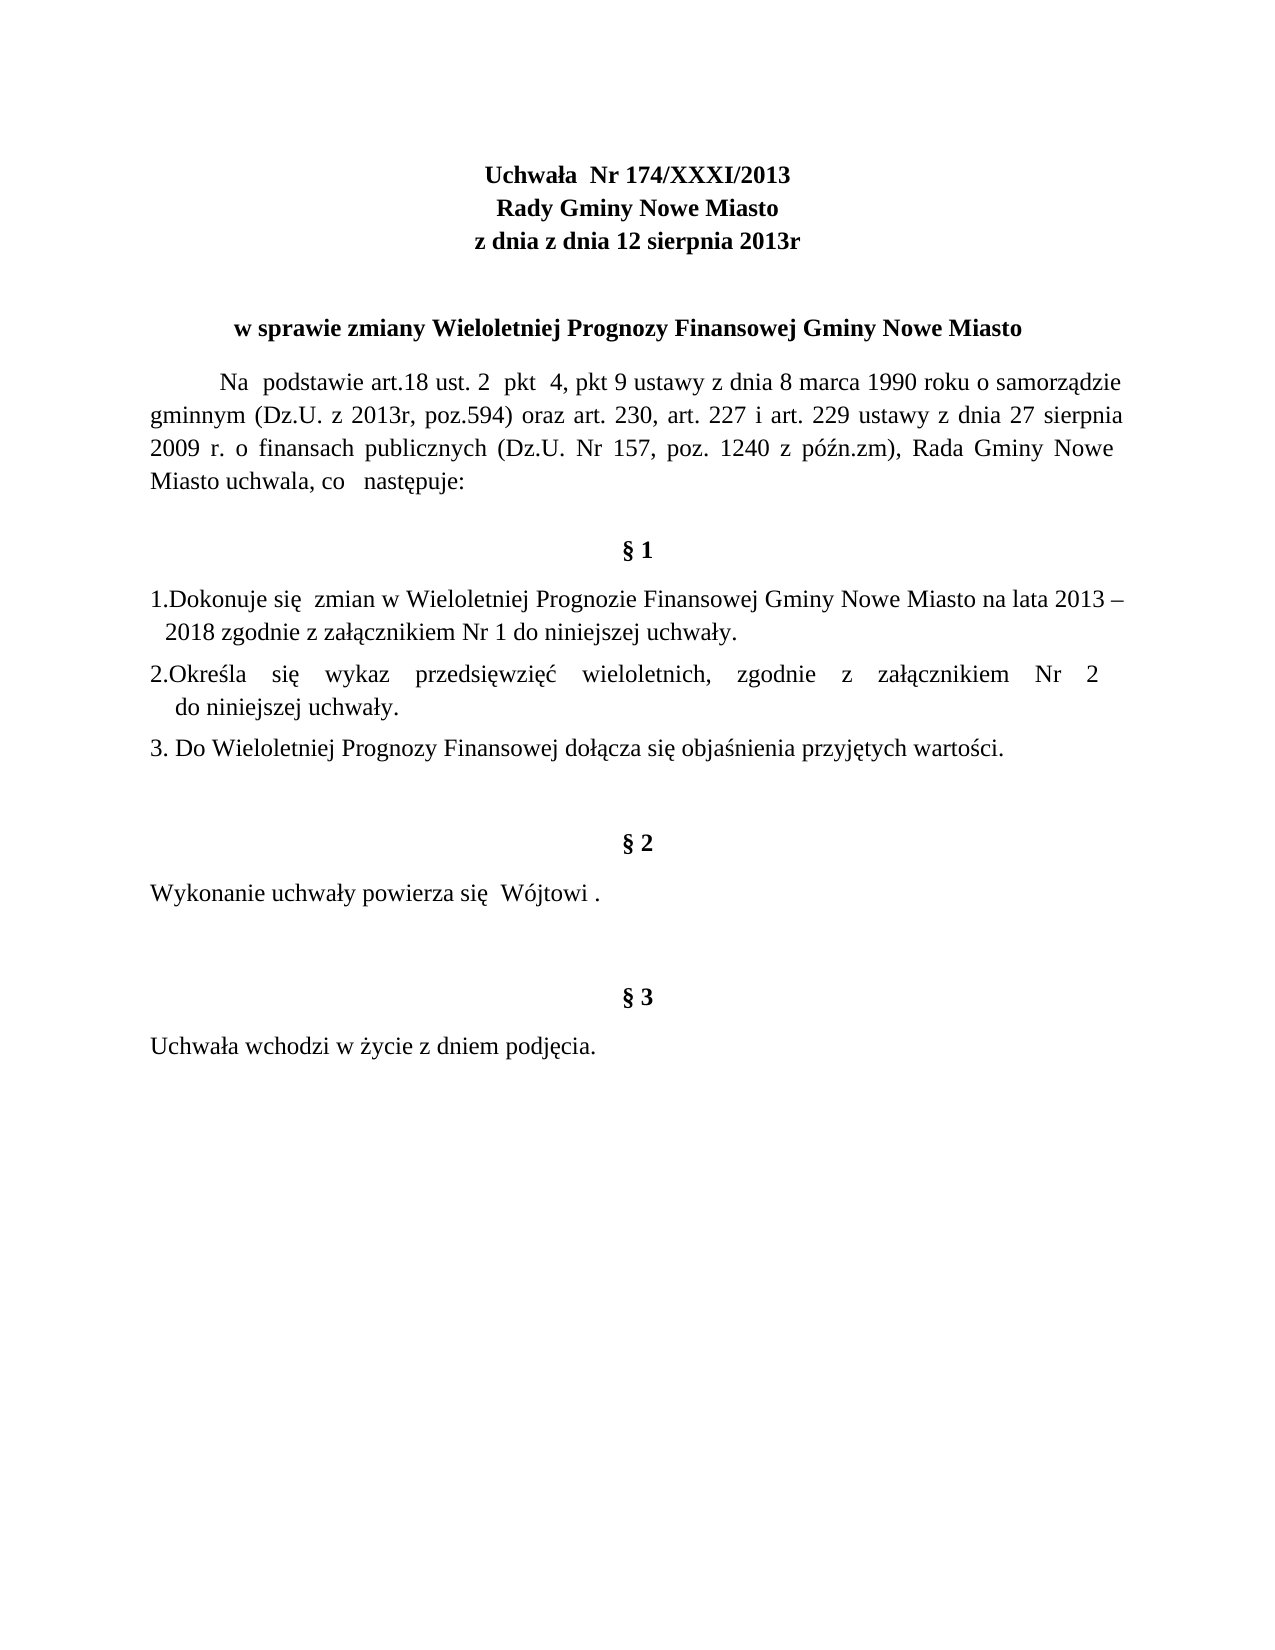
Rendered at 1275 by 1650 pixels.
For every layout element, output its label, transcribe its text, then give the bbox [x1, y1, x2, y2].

text Uchwała wchodzi w życie z dniem podjęcia. [150, 1031, 1125, 1060]
text Uchwała Nr 174/XXXI/2013 Rady Gminy Nowe Miasto z dnia z dnia 12 sierpnia 2013r [150, 160, 1125, 255]
text § 1 [150, 535, 1125, 563]
text § 3 [150, 982, 1125, 1010]
text Na podstawie art.18 ust. 2 pkt 4, pkt 9 ustawy z dnia 8 marca 1990 roku o samorządzie gminnym (Dz.U. z 2013r, poz.594) oraz art. 230, art. 227 i art. 229 ustawy z dnia 27 sierpnia 2009 r. o finansach publicznych (Dz.U. Nr 157, poz. 1240 z późn.zm), Rada Gminy Nowe Miasto uchwala, co następuje: [150, 367, 1125, 495]
text Wykonanie uchwały powierza się Wójtowi . [150, 878, 1125, 907]
text 3. Do Wieloletniej Prognozy Finansowej dołącza się objaśnienia przyjętych wartości. [150, 733, 1125, 762]
text § 2 [150, 795, 1125, 857]
text w sprawie zmiany Wieloletniej Prognozy Finansowej Gminy Nowe Miasto [150, 280, 1125, 342]
text 2.Określa się wykaz przedsięwzięć wieloletnich, zgodnie z załącznikiem Nr 2 do niniejszej uchwały. [150, 659, 1125, 721]
text 1.Dokonuje się zmian w Wieloletniej Prognozie Finansowej Gminy Nowe Miasto na lata 2013 – 2018 zgodnie z załącznikiem Nr 1 do niniejszej uchwały. [150, 584, 1125, 646]
